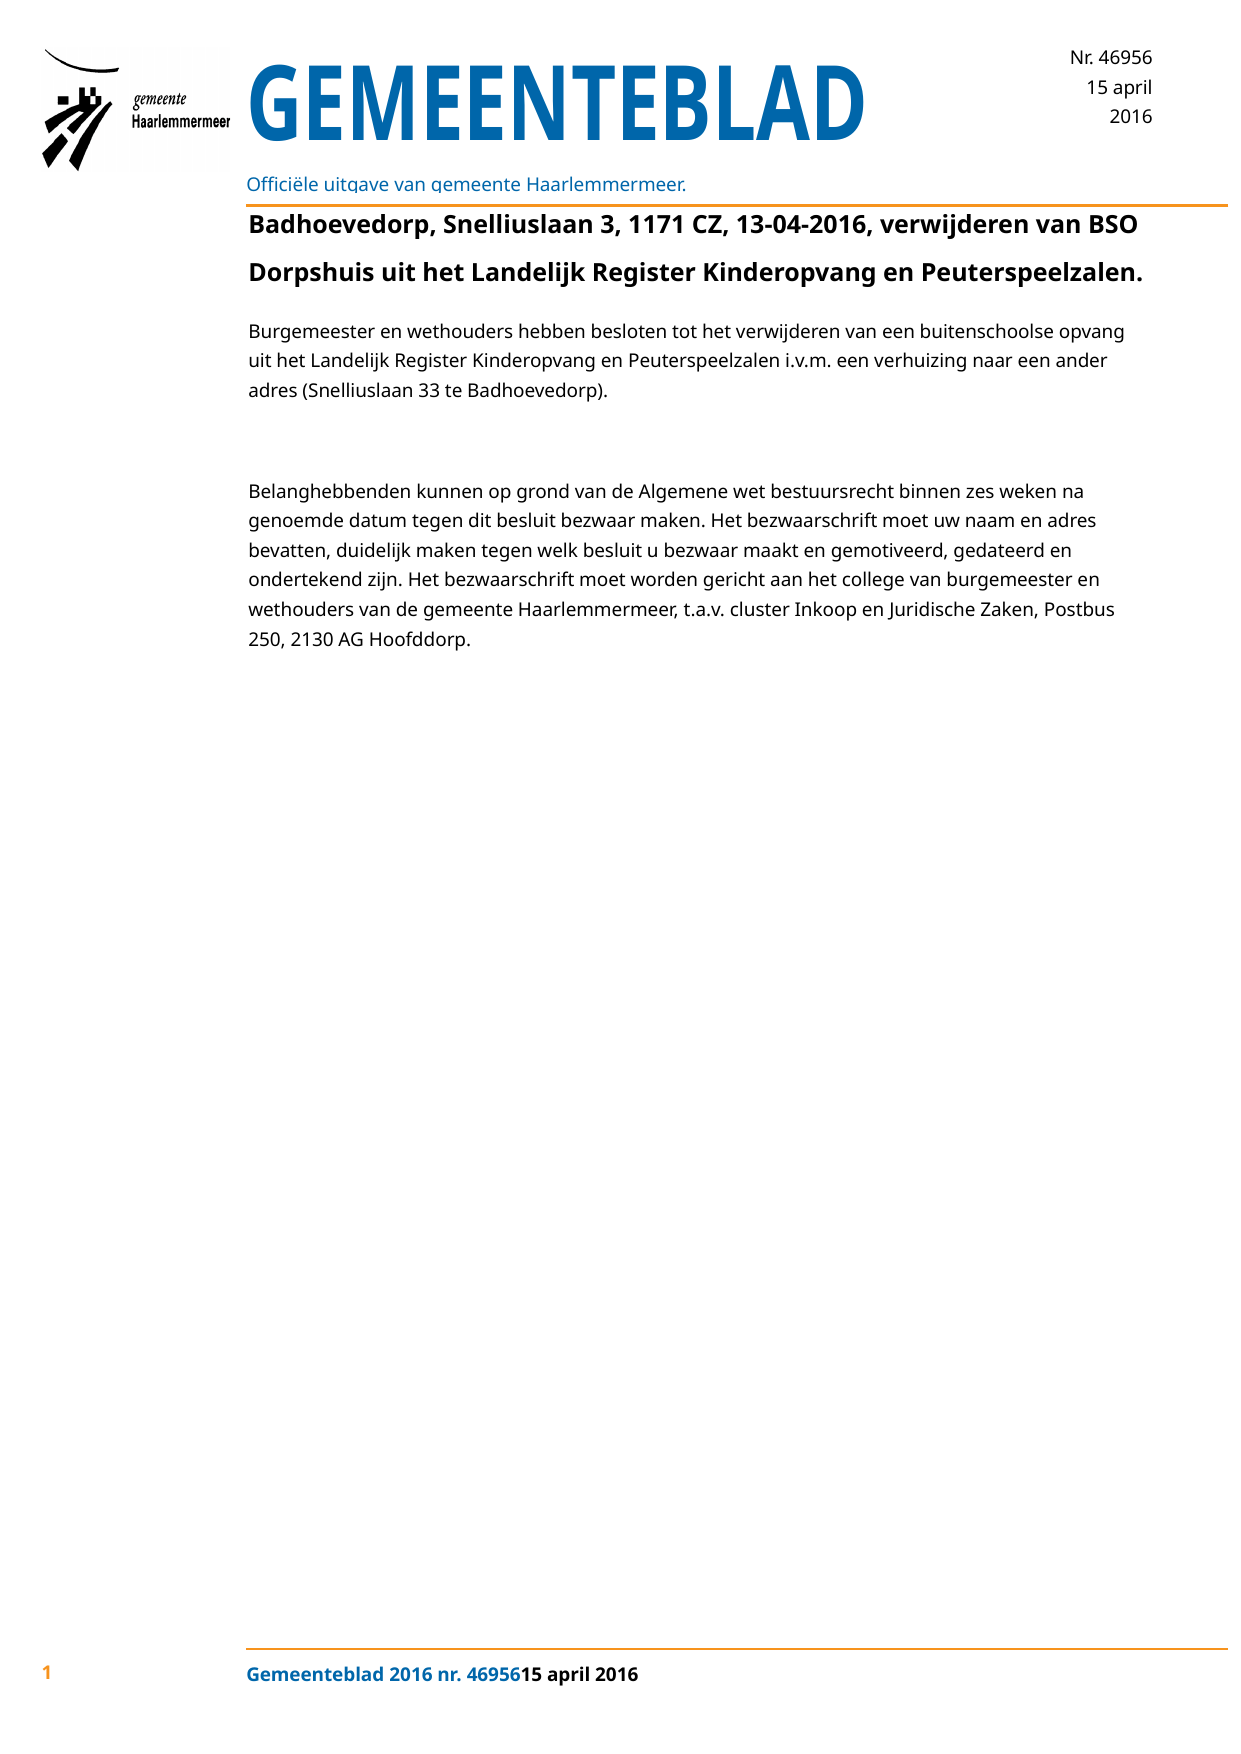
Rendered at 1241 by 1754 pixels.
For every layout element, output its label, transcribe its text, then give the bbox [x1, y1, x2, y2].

text Badhoevedorp, Snelliuslaan 3, 1171 CZ, 13-04-2016, verwijderen van BSO Dorpshuis uit het Landelijk Register Kinderopvang en Peuterspeelzalen. [248, 207, 1152, 288]
text Burgemeester en wethouders hebben besloten tot het verwijderen van een buitenschoolse opvang uit het Landelijk Register Kinderopvang en Peuterspeelzalen i.v.m. een verhuizing naar een ander adres (Snelliuslaan 33 te Badhoevedorp). [248, 318, 1152, 403]
picture [41, 47, 231, 172]
text Belanghebbenden kunnen op grond van de Algemene wet bestuursrecht binnen zes weken na genoemde datum tegen dit besluit bezwaar maken. Het bezwaarschrift moet uw naam en adres bevatten, duidelijk maken tegen welk besluit u bezwaar maakt en gemotiveerd, gedateerd en ondertekend zijn. Het bezwaarschrift moet worden gericht aan het college van burgemeester en wethouders van de gemeente Haarlemmermeer, t.a.v. cluster Inkoop en Juridische Zaken, Postbus 250, 2130 AG Hoofddorp. [248, 478, 1152, 652]
